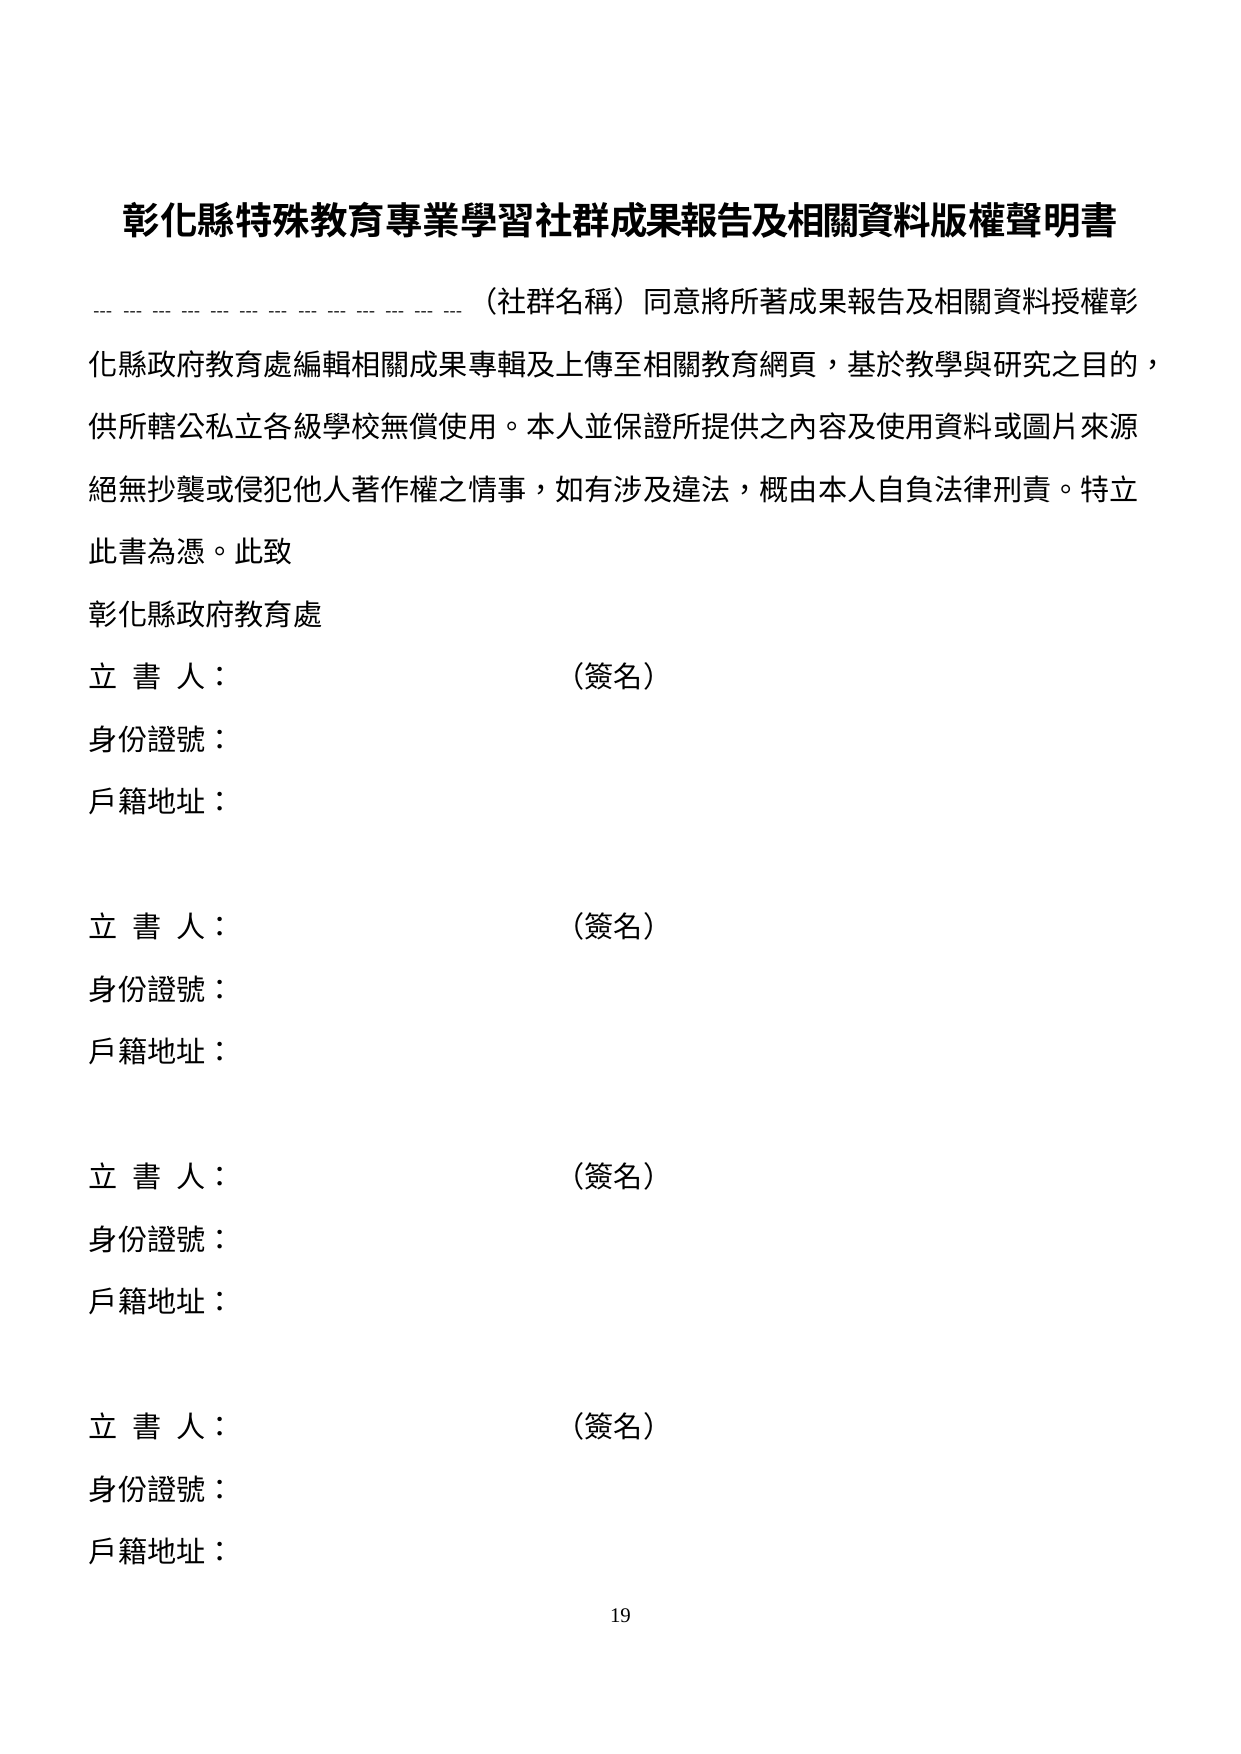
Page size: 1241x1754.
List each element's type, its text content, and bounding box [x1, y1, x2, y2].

text 身份證號： [89, 696, 1152, 758]
text 戶籍地址： [89, 1508, 1152, 1571]
text 戶籍地址： [89, 758, 1152, 821]
text 身份證號： [89, 946, 1152, 1008]
text ﹍﹍﹍﹍﹍﹍﹍﹍﹍﹍﹍﹍﹍（社群名稱）同意將所著成果報告及相關資料授權彰化縣政府教育處編輯相關成果專輯及上傳至相關教育網頁，基於教學與研究之目的，供所轄公私立各級學校無償使用。本人並保證所提供之內容及使用資料或圖片來源絕無抄襲或侵犯他人著作權之情事，如有涉及違法，概由本人自負法律刑責。特立此書為憑。此致 [89, 258, 1152, 571]
text 身份證號： [89, 1446, 1152, 1508]
text 立 書 人： （簽名） [89, 633, 1152, 696]
text 戶籍地址： [89, 1008, 1152, 1071]
text 戶籍地址： [89, 1258, 1152, 1321]
text 立 書 人： （簽名） [89, 1383, 1152, 1446]
text 立 書 人： （簽名） [89, 883, 1152, 946]
text 身份證號： [89, 1196, 1152, 1258]
text 彰化縣特殊教育專業學習社群成果報告及相關資料版權聲明書 [89, 177, 1152, 239]
text 彰化縣政府教育處 [89, 571, 1152, 633]
text 立 書 人： （簽名） [89, 1133, 1152, 1196]
